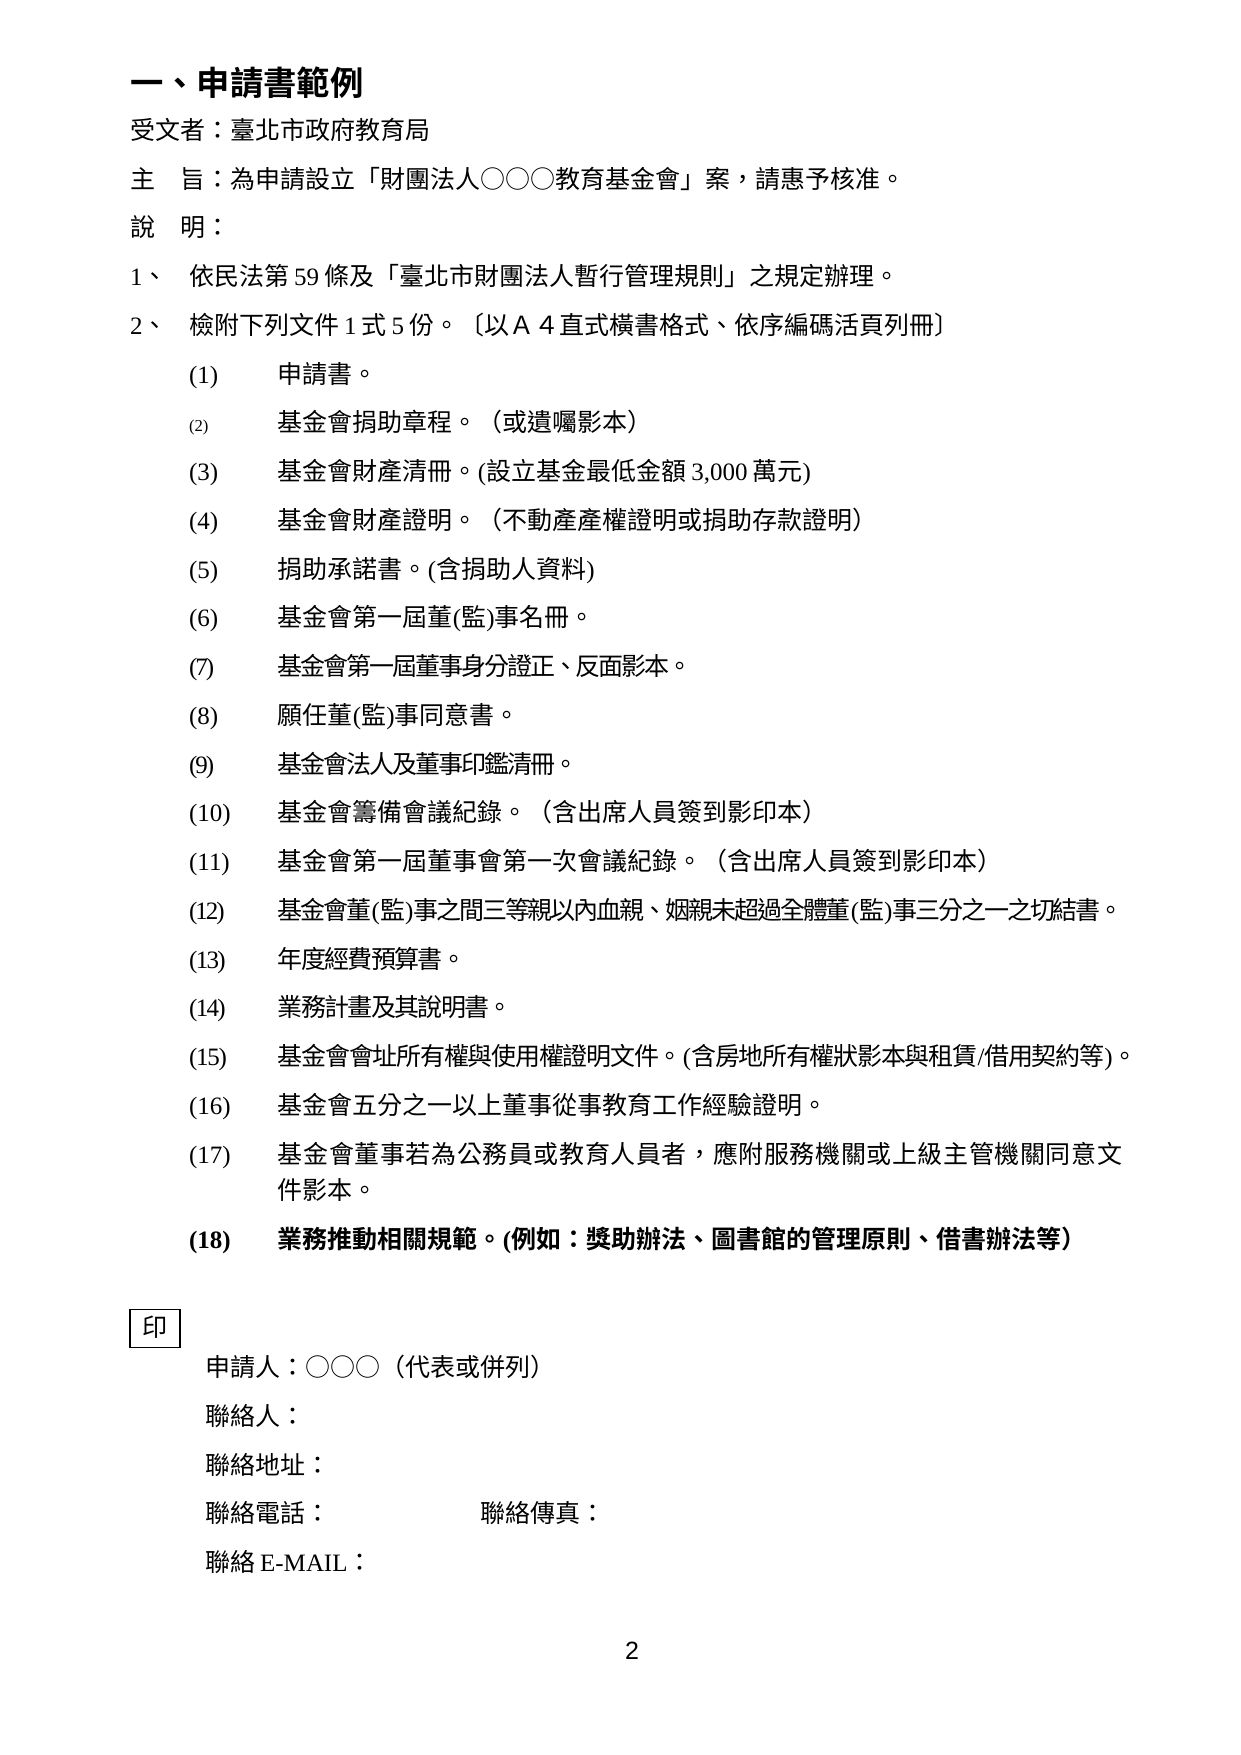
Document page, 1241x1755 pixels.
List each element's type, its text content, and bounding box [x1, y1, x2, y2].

list 檢附下列文件1式5份。〔以Ａ４直式橫書格式、依序編碼活頁列冊〕 [130, 305, 1134, 342]
list 願任董(監)事同意書。 [189, 695, 1134, 732]
table_header 印 [131, 1310, 179, 1347]
text 聯絡地址： [130, 1445, 1134, 1481]
text 聯絡人： [130, 1396, 1134, 1433]
list 捐助承諾書。(含捐助人資料) [189, 549, 1134, 585]
list 基金會董事若為公務員或教育人員者，應附服務機關或上級主管機關同意文件影本。 [189, 1134, 1125, 1207]
list 基金會財產證明。（不動產產權證明或捐助存款證明） [189, 500, 1134, 537]
list 申請書。 [189, 354, 1134, 390]
list 基金會捐助章程。（或遺囑影本） [189, 403, 1134, 439]
text 主 旨：為申請設立「財團法人○○○教育基金會」案，請惠予核准。 [130, 159, 1134, 195]
list 基金會第一屆董事會第一次會議紀錄。（含出席人員簽到影印本） [189, 842, 1134, 878]
text 聯絡E-MAIL： [130, 1543, 1134, 1579]
list 基金會財產清冊。(設立基金最低金額3,000萬元) [189, 452, 1134, 488]
text 聯絡電話： 聯絡傳真： [130, 1494, 1134, 1530]
list 基金會第一屆董(監)事名冊。 [189, 598, 1134, 634]
list 業務推動相關規範。(例如：獎助辦法、圖書館的管理原則、借書辦法等） [189, 1219, 1125, 1255]
text 受文者：臺北市政府教育局 [130, 110, 1134, 147]
list 基金會第一屆董事身分證正、反面影本。 [189, 647, 1134, 683]
list 基金會籌備會議紀錄。（含出席人員簽到影印本） [189, 793, 1134, 829]
text 申請人：○○○（代表或併列） [130, 1348, 1134, 1384]
text 一、申請書範例 [130, 35, 1134, 110]
text 說 明： [130, 208, 1134, 244]
list 年度經費預算書。 [189, 939, 1134, 975]
list 基金會董(監)事之間三等親以內血親、姻親未超過全體董(監)事三分之一之切結書。 [189, 890, 1134, 927]
list 基金會會址所有權與使用權證明文件。(含房地所有權狀影本與租賃/借用契約等)。 [189, 1037, 1125, 1073]
list 基金會五分之一以上董事從事教育工作經驗證明。 [189, 1085, 1125, 1122]
list 依民法第59條及「臺北市財團法人暫行管理規則」之規定辦理。 [130, 257, 1134, 293]
list 業務計畫及其說明書。 [189, 988, 1128, 1024]
list 基金會法人及董事印鑑清冊。 [189, 744, 1134, 780]
